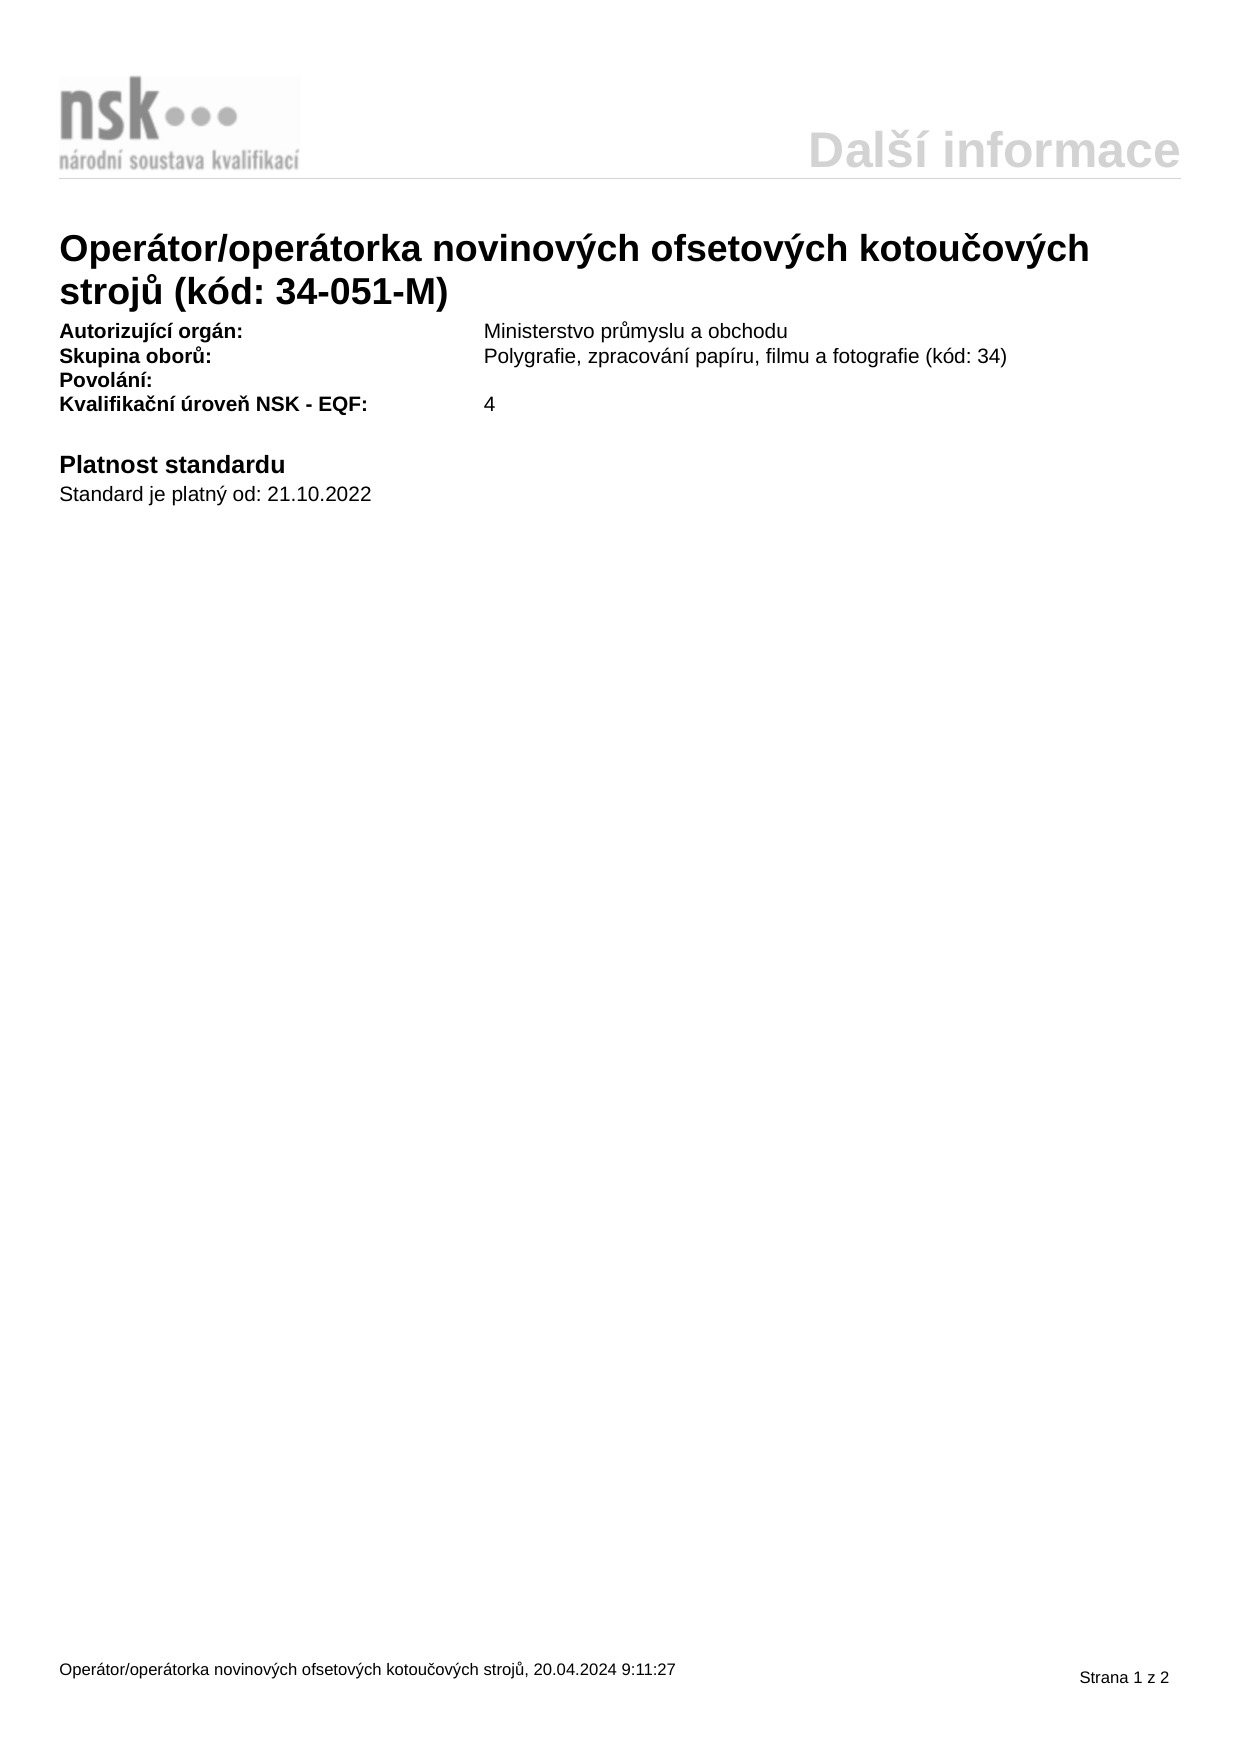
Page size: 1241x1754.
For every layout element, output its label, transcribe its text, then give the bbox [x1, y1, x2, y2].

table_cell [620, 806, 626, 1106]
table_cell [59, 1384, 483, 1659]
table_cell [626, 806, 862, 1106]
table_cell [862, 196, 1169, 224]
table_cell [862, 1106, 1169, 1383]
table_cell [862, 418, 1169, 446]
table_cell [620, 368, 626, 392]
table_cell [1169, 1660, 1181, 1696]
table_cell [862, 368, 1169, 392]
table_cell [484, 368, 620, 392]
table_cell [620, 506, 626, 806]
table_cell [484, 418, 620, 446]
table_cell Operátor/operátorka novinových ofsetových kotoučových strojů (kód: 34-051-M) [59, 224, 1181, 313]
table_cell [59, 1106, 483, 1383]
table_cell [59, 506, 483, 806]
table_cell [862, 1384, 1169, 1659]
table_cell [862, 806, 1169, 1106]
table_cell [620, 196, 626, 224]
table_cell [59, 418, 483, 446]
table_cell [620, 1106, 626, 1383]
table_cell [862, 506, 1169, 806]
table_cell [626, 196, 862, 224]
table_cell [484, 196, 620, 224]
table_cell [1169, 368, 1181, 392]
table_header [621, 59, 626, 172]
table_cell [1169, 806, 1181, 1106]
table_cell Operátor/operátorka novinových ofsetových kotoučových strojů, 20.04.2024 9:11:27 [59, 1660, 862, 1696]
table_cell [1169, 196, 1181, 224]
table_cell [620, 418, 626, 446]
table_cell [484, 506, 620, 806]
table_cell [484, 313, 620, 319]
table_cell Kvalifikační úroveň NSK - EQF: [59, 392, 483, 416]
table_cell [626, 368, 862, 392]
table_cell Strana 1 z 2 [862, 1660, 1169, 1696]
table_cell [484, 806, 620, 1106]
table_cell [59, 179, 1181, 196]
table_cell [484, 172, 620, 178]
table_cell [59, 313, 483, 319]
table_cell [1169, 313, 1181, 319]
table_cell Platnost standardu [59, 446, 1181, 482]
table_cell [1169, 1106, 1181, 1383]
table_cell Povolání: [59, 368, 483, 392]
table_cell Skupina oborů: [59, 344, 483, 368]
table_cell [59, 806, 483, 1106]
table_cell [484, 1384, 620, 1659]
table_cell Standard je platný od: 21.10.2022 [59, 482, 1181, 506]
table_cell 4 [484, 392, 1181, 417]
table_cell [626, 506, 862, 806]
table_cell [1169, 418, 1181, 446]
table_cell [620, 1384, 626, 1659]
table_header Další informace [626, 59, 1181, 178]
table_cell Autorizující orgán: [59, 319, 483, 343]
table_cell [626, 418, 862, 446]
table_cell [862, 313, 1169, 319]
picture [58, 59, 621, 172]
table_cell [1169, 506, 1181, 806]
table_cell [59, 196, 483, 224]
table_cell Ministerstvo průmyslu a obchodu [484, 319, 1181, 344]
table_cell [484, 1106, 620, 1383]
table_cell [59, 172, 483, 178]
table_cell Polygrafie, zpracování papíru, filmu a fotografie (kód: 34) [484, 344, 1181, 368]
table_cell [1169, 1384, 1181, 1659]
table_cell [626, 1384, 862, 1659]
table_cell [626, 313, 862, 319]
table_cell [626, 1106, 862, 1383]
